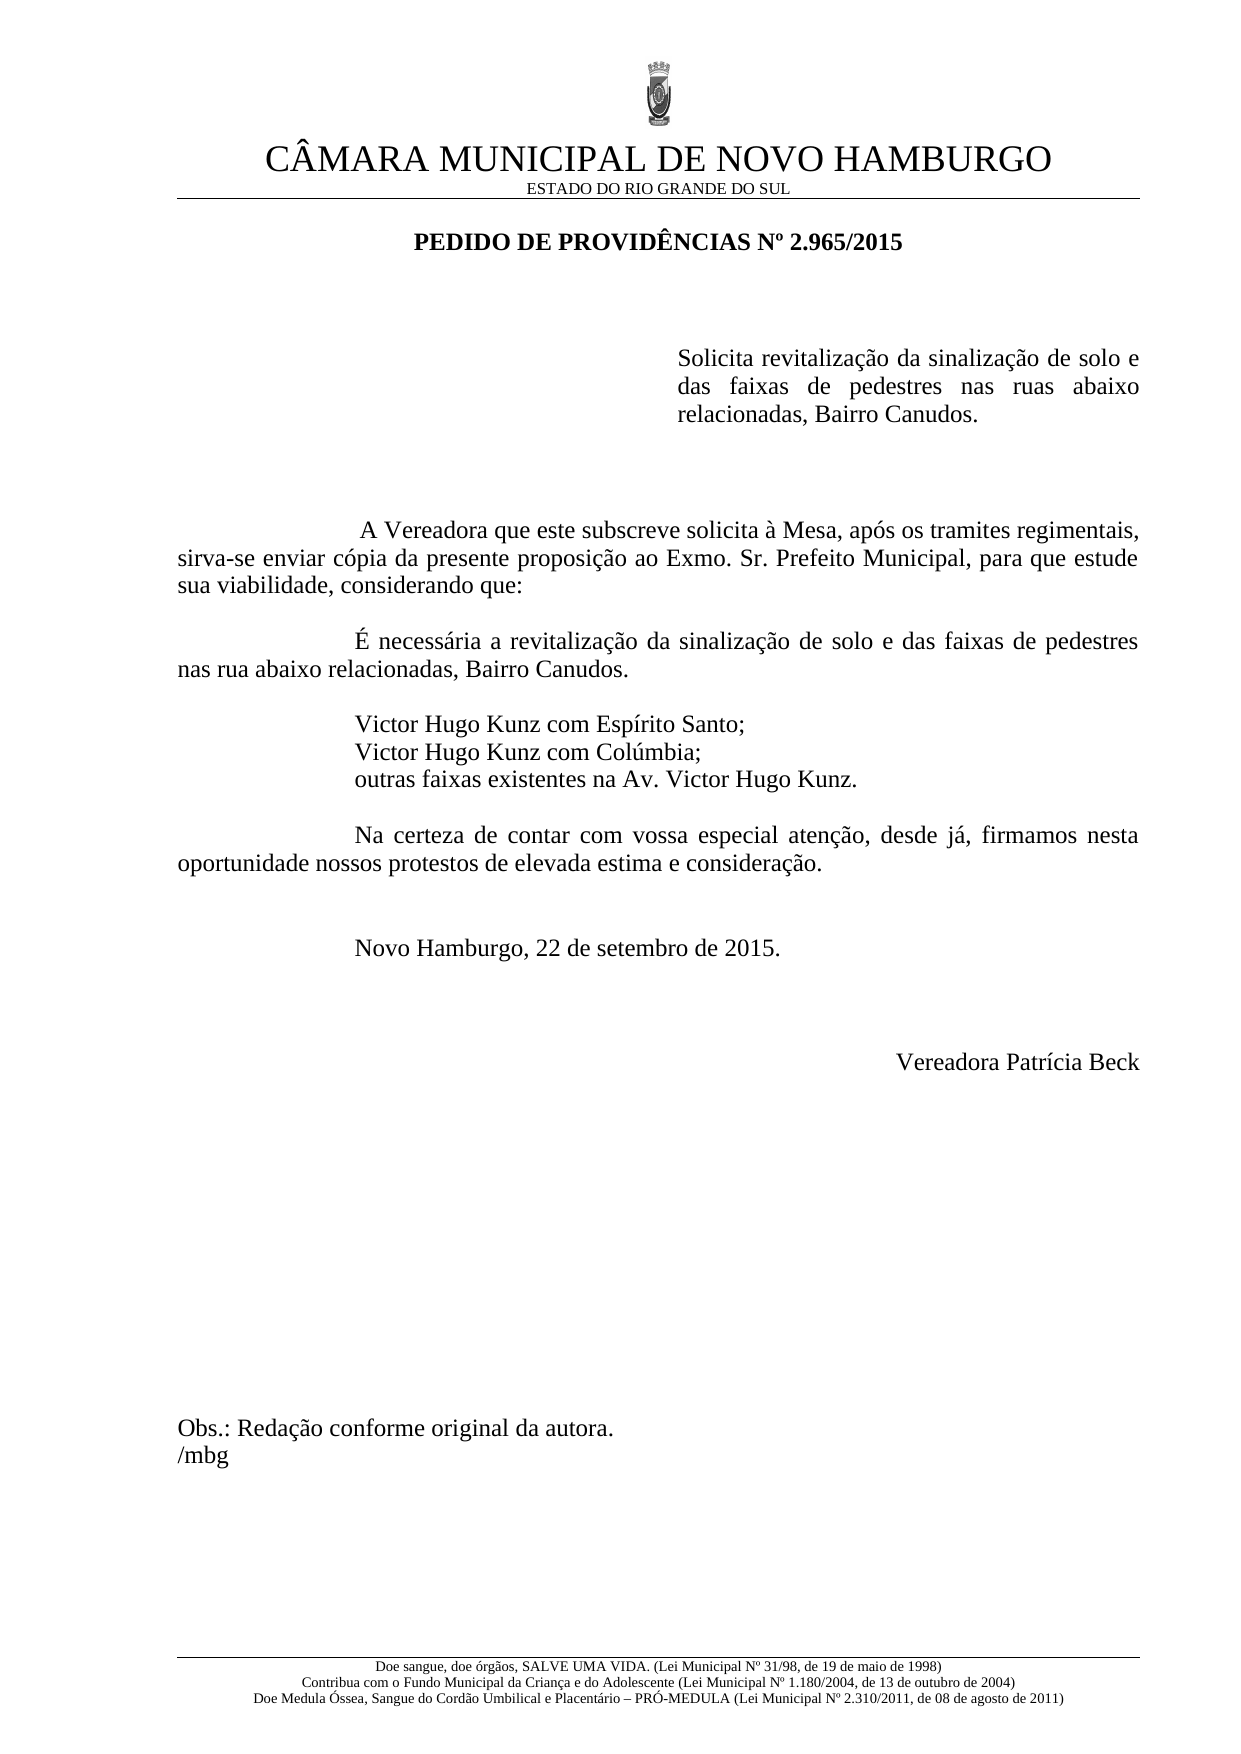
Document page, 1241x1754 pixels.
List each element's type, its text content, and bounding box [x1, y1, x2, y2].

text É necessária a revitalização da sinalização de solo e das faixas de pedestres nas rua abaixo relacionadas, Bairro Canudos. [177, 627, 1140, 682]
text outras faixas existentes na Av. Victor Hugo Kunz. [177, 766, 1140, 793]
text Victor Hugo Kunz com Colúmbia; [177, 738, 1140, 766]
text Victor Hugo Kunz com Espírito Santo; [177, 710, 1140, 738]
text PEDIDO DE PROVIDÊNCIAS Nº 2.965/2015 [177, 228, 1140, 256]
text /mbg [177, 1441, 1140, 1469]
text Novo Hamburgo, 22 de setembro de 2015. [177, 934, 1140, 961]
text A Vereadora que este subscreve solicita à Mesa, após os tramites regimentais, sirva-se enviar cópia da presente proposição ao Exmo. Sr. Prefeito Municipal, para que estude sua viabilidade, considerando que: [177, 516, 1140, 599]
text Na certeza de contar com vossa especial atenção, desde já, firmamos nesta oportunidade nossos protestos de elevada estima e consideração. [177, 821, 1140, 876]
text Solicita revitalização da sinalização de solo e das faixas de pedestres nas ruas abaixo relacionadas, Bairro Canudos. [677, 344, 1140, 428]
text Obs.: Redação conforme original da autora. [177, 1414, 1140, 1441]
text Vereadora Patrícia Beck [177, 1048, 1140, 1076]
